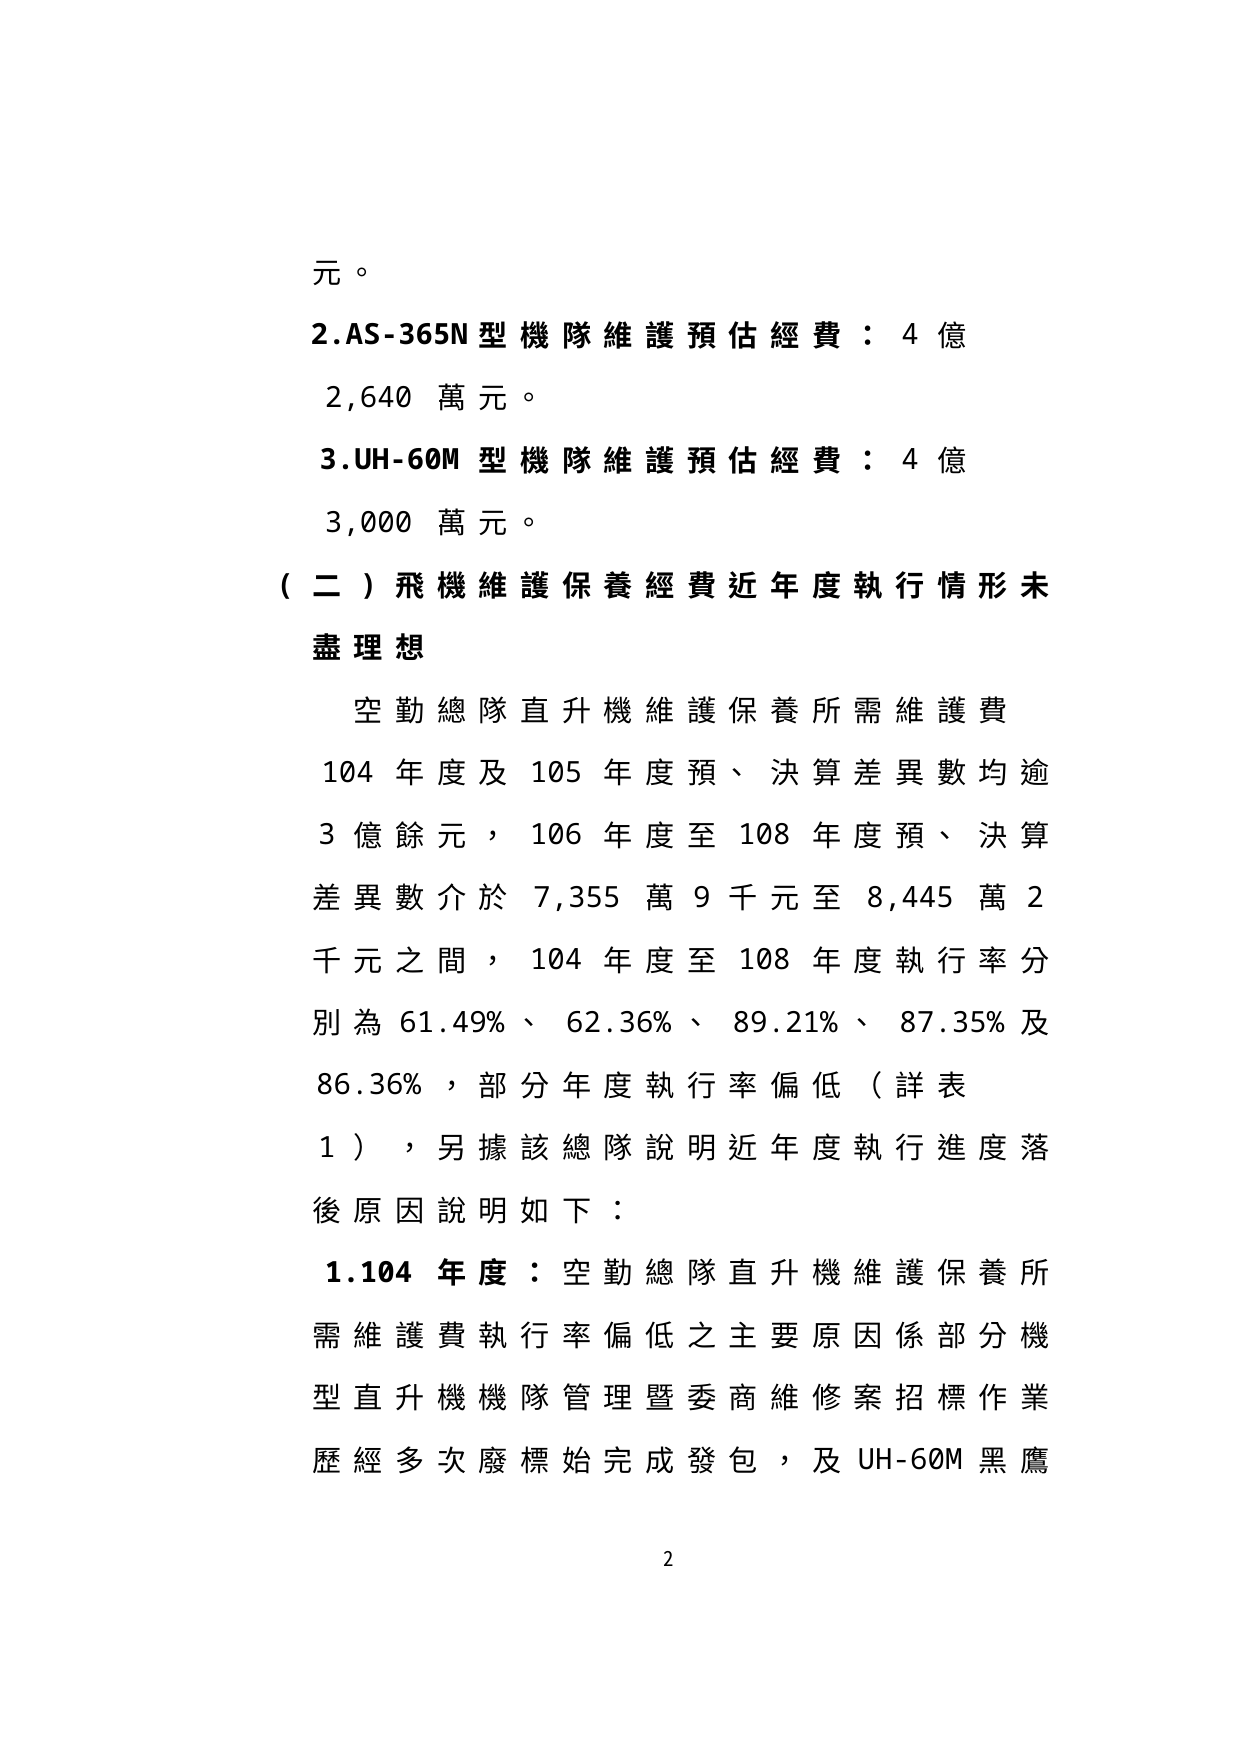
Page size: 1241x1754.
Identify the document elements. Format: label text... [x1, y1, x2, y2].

text 3.UH-60M型機隊維護預估經費：4億3,000萬元。 [269, 417, 1056, 542]
text (二)飛機維護保養經費近年度執行情形未盡理想 [240, 542, 1056, 667]
text 元。 [269, 229, 1056, 292]
text 1.104年度：空勤總隊直升機維護保養所需維護費執行率偏低之主要原因係部分機型直升機機隊管理暨委商維修案招標作業歷經多次廢標始完成發包，及UH-60M黑鷹 [269, 1229, 1056, 1479]
text 空勤總隊直升機維護保養所需維護費104年度及105年度預、決算差異數均逾3億餘元，106年度至108年度預、決算差異數介於7,355萬9千元至8,445萬2千元之間，104年度至108年度執行率分別為61.49%、62.36%、89.21%、87.35%及86.36%，部分年度執行率偏低（詳表1），另據該總隊說明近年度執行進度落後原因說明如下： [269, 667, 1056, 1229]
text 2.AS-365N型機隊維護預估經費：4億2,640萬元。 [269, 292, 1056, 417]
